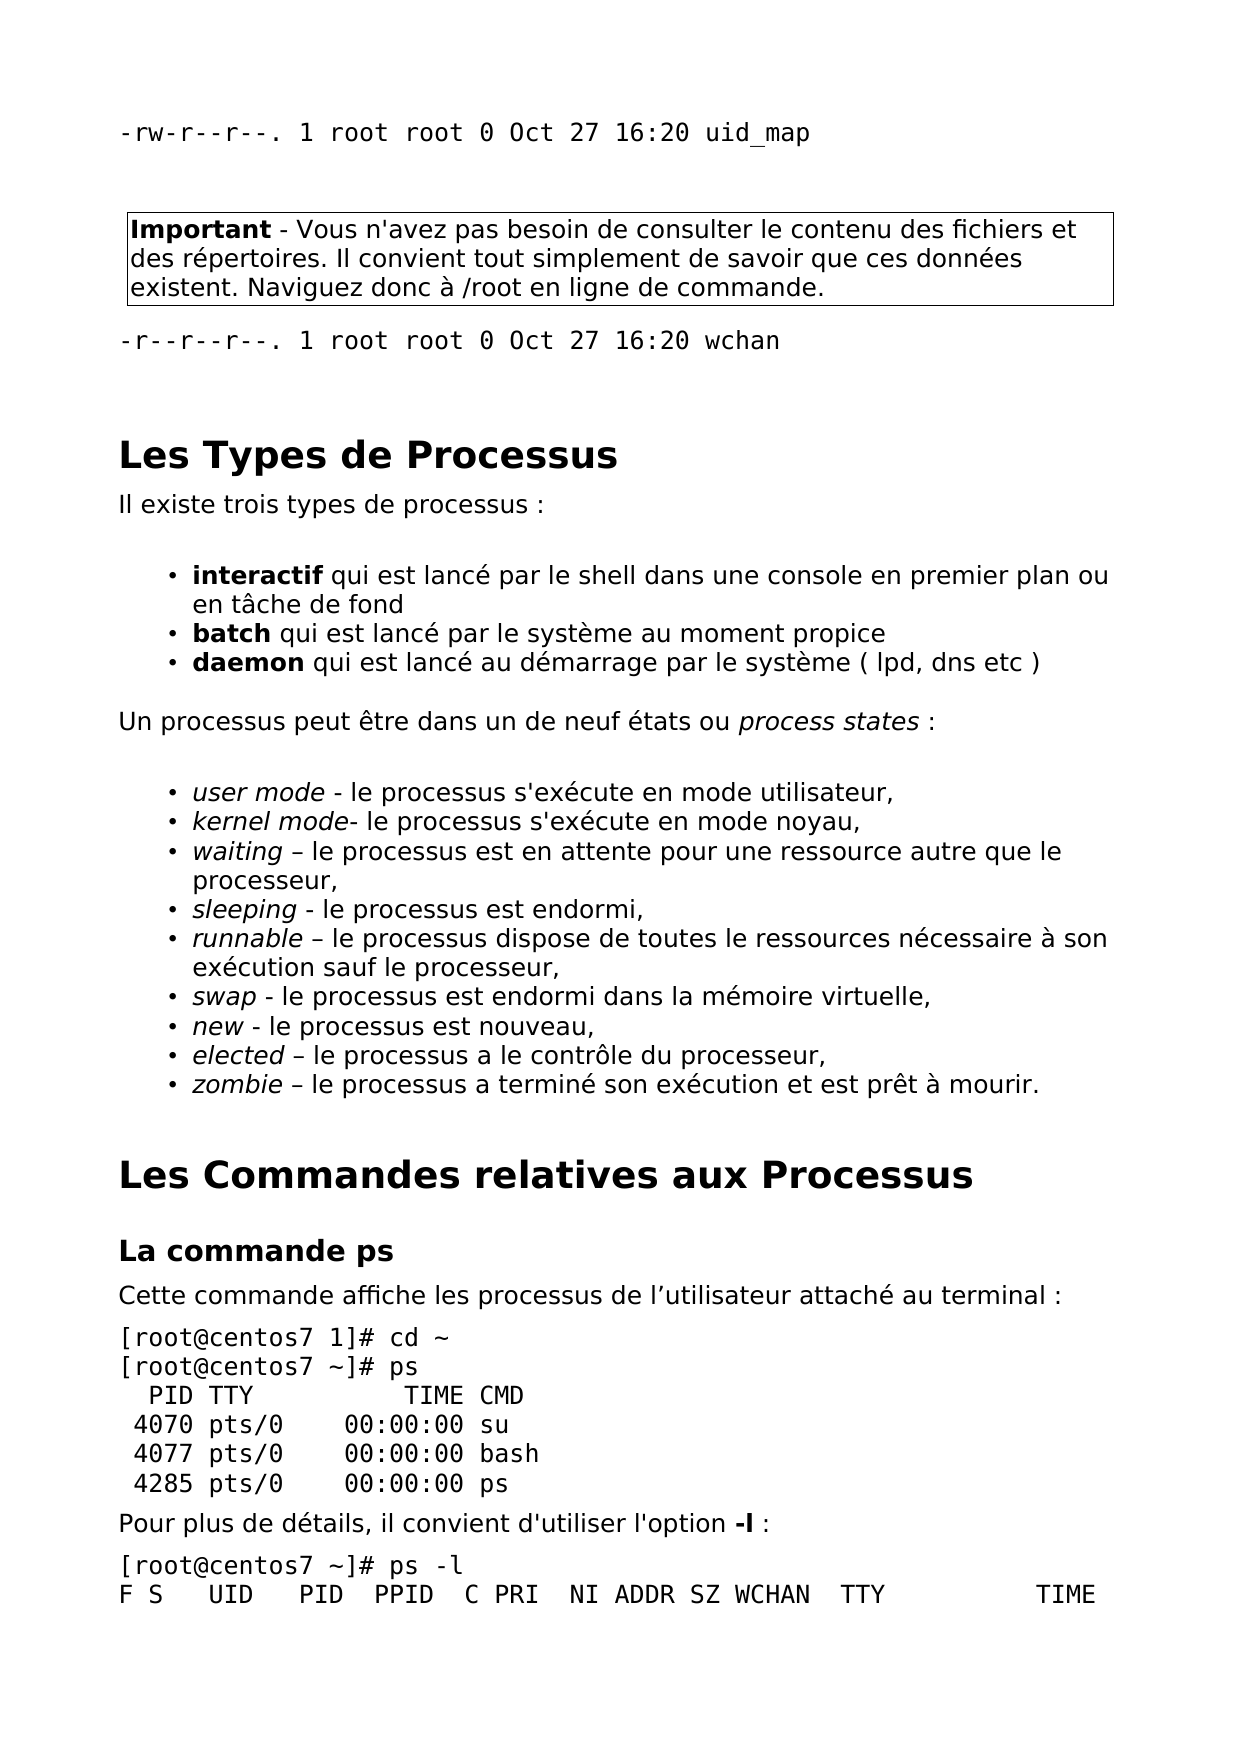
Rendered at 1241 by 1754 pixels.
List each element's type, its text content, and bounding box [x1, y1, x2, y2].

list sleeping - le processus est endormi, [177, 895, 1122, 924]
list elected – le processus a le contrôle du processeur, [177, 1041, 1122, 1070]
table_header Important - Vous n'avez pas besoin de consulter le contenu des fichiers et des répertoires. Il convient tout simplement de savoir que ces données existent. Naviguez donc à /root en ligne de commande. [128, 213, 1113, 305]
subtitle La commande ps [118, 1235, 1122, 1269]
text [root@centos7 ~]# ps -l F S UID PID PPID C PRI NI ADDR SZ WCHAN TTY TIME [118, 1551, 1122, 1610]
text -r--r--r--. 1 root root 0 Oct 27 16:20 wchan [118, 314, 1122, 355]
text Un processus peut être dans un de neuf états ou process states : [118, 707, 1122, 736]
list runnable – le processus dispose de toutes le ressources nécessaire à son exécution sauf le processeur, [177, 924, 1122, 982]
subtitle Les Commandes relatives aux Processus [118, 1154, 1122, 1197]
text Pour plus de détails, il convient d'utiliser l'option -l : [118, 1510, 1122, 1539]
list daemon qui est lancé au démarrage par le système ( lpd, dns etc ) [177, 648, 1122, 678]
list waiting – le processus est en attente pour une ressource autre que le processeur, [177, 837, 1122, 895]
text Cette commande affiche les processus de l’utilisateur attaché au terminal : [118, 1281, 1122, 1310]
text [root@centos7 1]# cd ~ [root@centos7 ~]# ps PID TTY TIME CMD 4070 pts/0 00:00:00 su 4077 pts/0 00:00:00 bash 4285 pts/0 00:00:00 ps [118, 1323, 1122, 1498]
list swap - le processus est endormi dans la mémoire virtuelle, [177, 982, 1122, 1012]
list batch qui est lancé par le système au moment propice [177, 619, 1122, 648]
text -rw-r--r--. 1 root root 0 Oct 27 16:20 uid_map [118, 118, 1122, 188]
list zombie – le processus a terminé son exécution et est prêt à mourir. [177, 1070, 1122, 1099]
list interactif qui est lancé par le shell dans une console en premier plan ou en tâche de fond [177, 561, 1122, 619]
list kernel mode- le processus s'exécute en mode noyau, [177, 807, 1122, 837]
list new - le processus est nouveau, [177, 1012, 1122, 1041]
text Il existe trois types de processus : [118, 490, 1122, 519]
subtitle Les Types de Processus [118, 434, 1122, 477]
list user mode - le processus s'exécute en mode utilisateur, [177, 778, 1122, 807]
